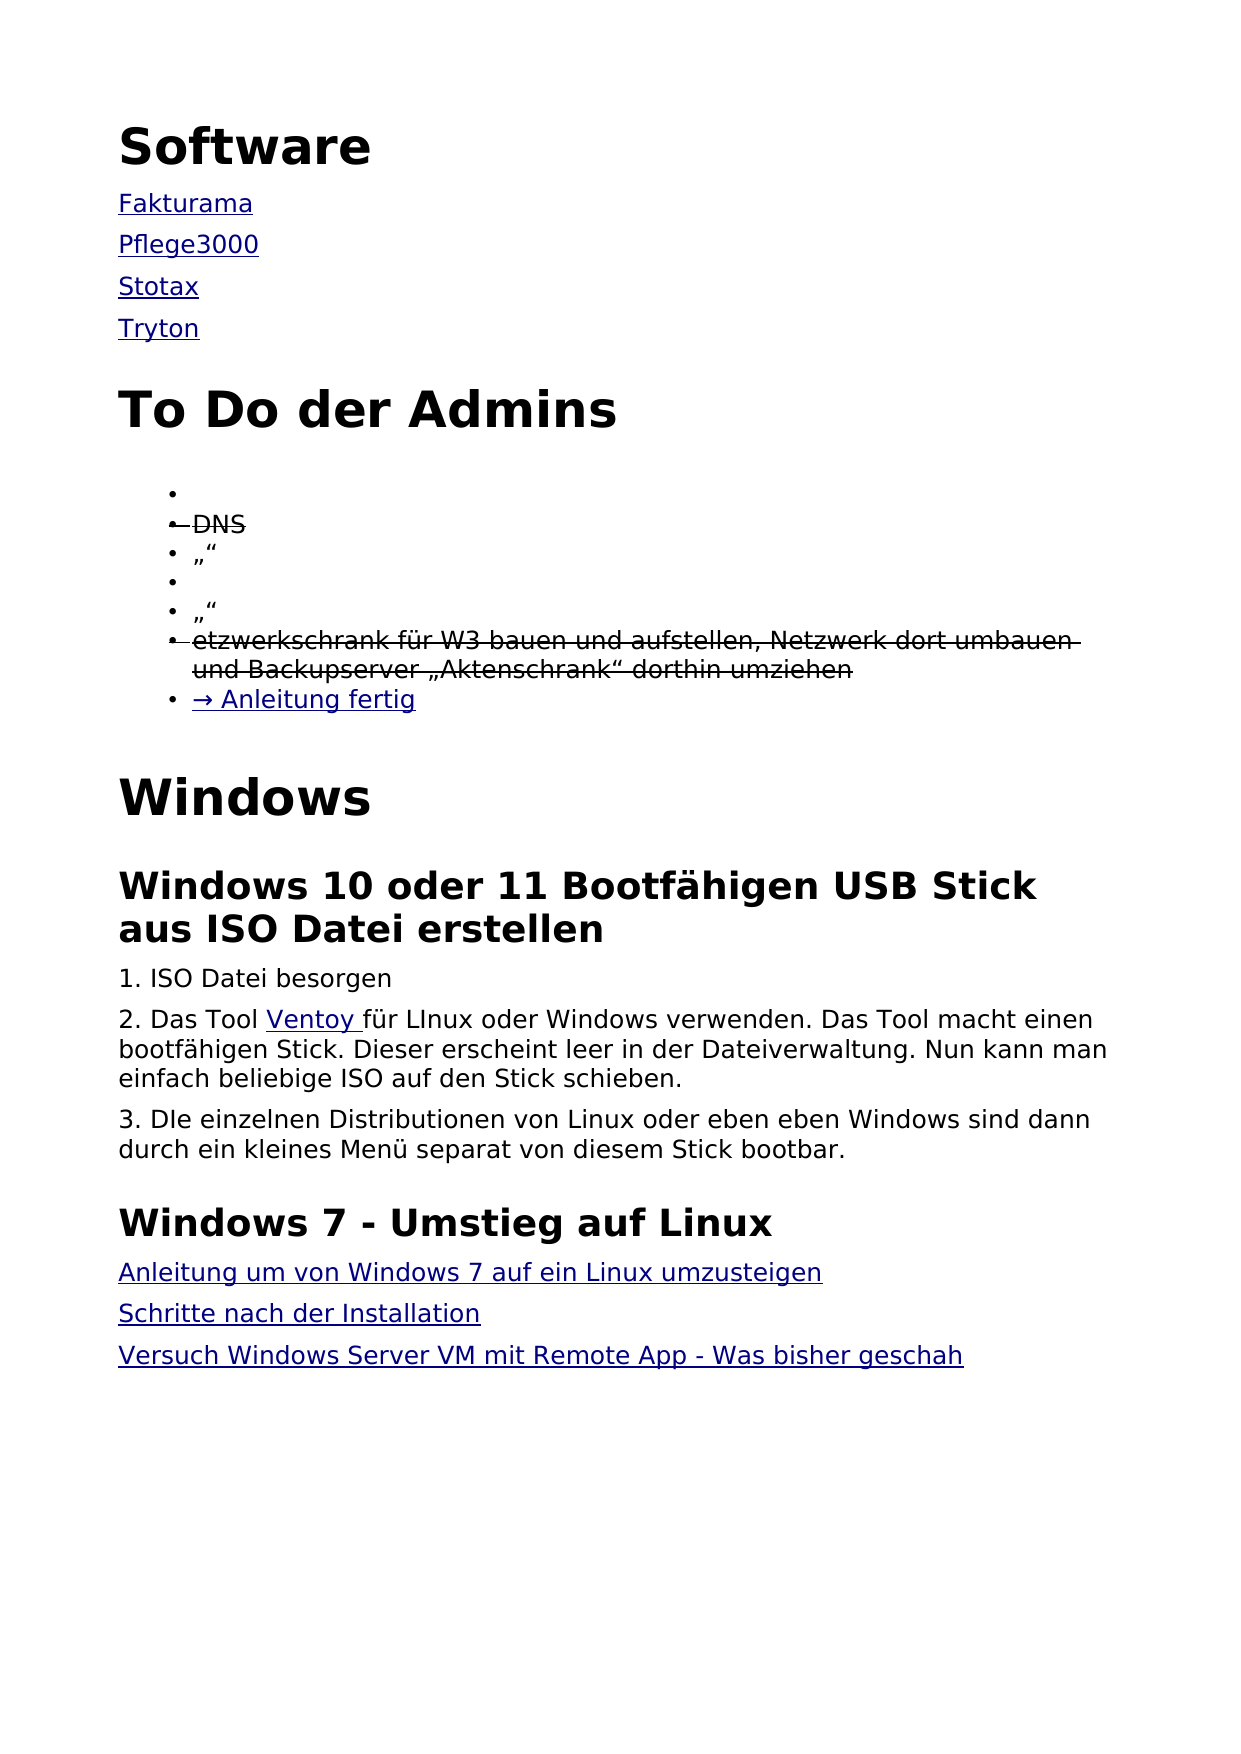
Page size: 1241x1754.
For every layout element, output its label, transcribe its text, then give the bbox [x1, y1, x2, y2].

text Fakturama [118, 189, 1122, 218]
text 1. ISO Datei besorgen [118, 964, 1122, 993]
subtitle Software [118, 118, 1122, 176]
text Schritte nach der Installation [118, 1299, 1122, 1328]
subtitle To Do der Admins [118, 381, 1122, 439]
text Stotax [118, 272, 1122, 301]
text Anleitung um von Windows 7 auf ein Linux umzusteigen [118, 1258, 1122, 1287]
list „“ [177, 539, 1122, 568]
text Pflege3000 [118, 231, 1122, 260]
text 3. DIe einzelnen Distributionen von Linux oder eben eben Windows sind dann durch ein kleines Menü separat von diesem Stick bootbar. [118, 1106, 1122, 1164]
list etzwerkschrank für W3 bauen und aufstellen, Netzwerk dort umbauen und Backupserver „Aktenschrank“ dorthin umziehen [177, 627, 1122, 685]
text Versuch Windows Server VM mit Remote App - Was bisher geschah [118, 1341, 1122, 1370]
subtitle Windows 7 - Umstieg auf Linux [118, 1202, 1122, 1245]
list DNS [177, 510, 1122, 539]
text 2. Das Tool Ventoy für LInux oder Windows verwenden. Das Tool macht einen bootfähigen Stick. Dieser erscheint leer in der Dateiverwaltung. Nun kann man einfach beliebige ISO auf den Stick schieben. [118, 1006, 1122, 1093]
text Tryton [118, 314, 1122, 343]
list „“ [177, 597, 1122, 627]
list → Anleitung fertig [177, 685, 1122, 714]
subtitle Windows 10 oder 11 Bootfähigen USB Stick aus ISO Datei erstellen [118, 864, 1122, 952]
subtitle Windows [118, 768, 1122, 827]
